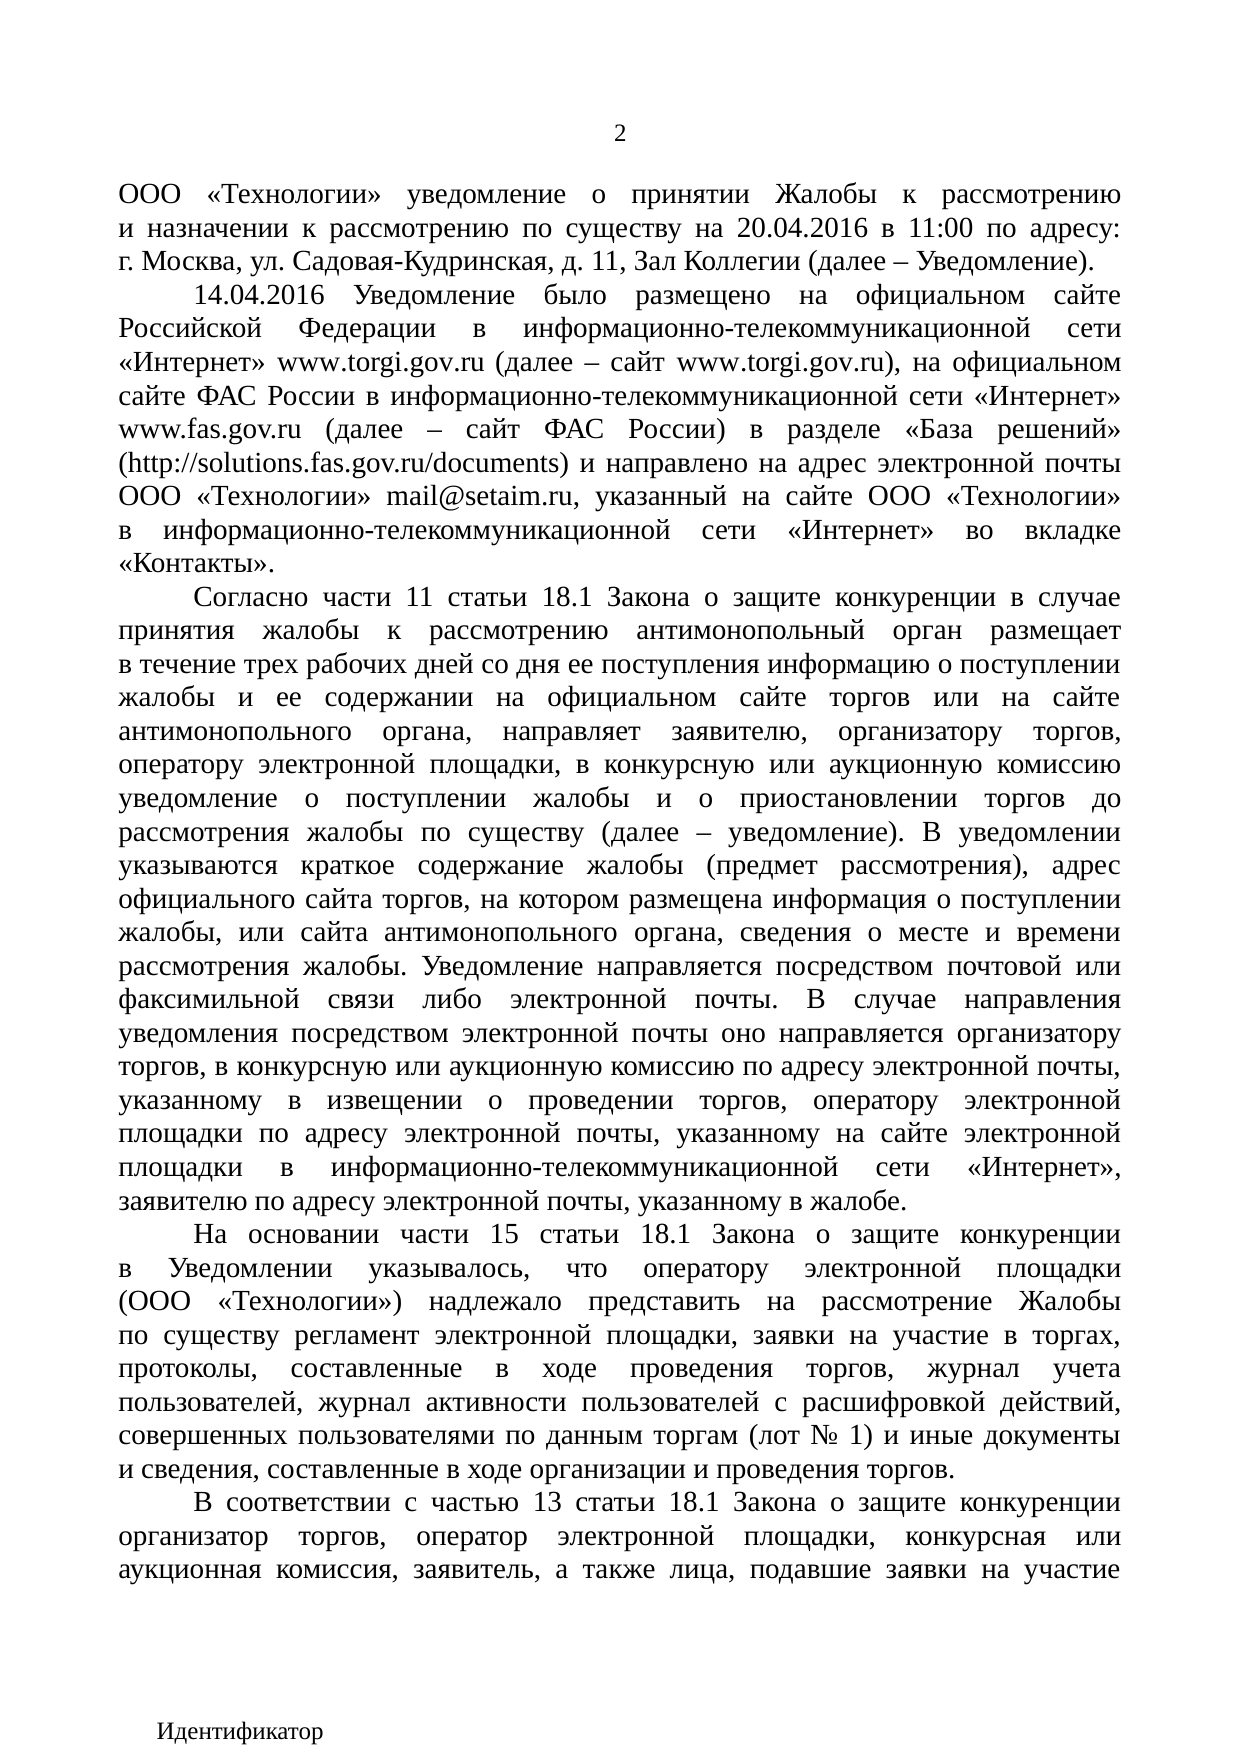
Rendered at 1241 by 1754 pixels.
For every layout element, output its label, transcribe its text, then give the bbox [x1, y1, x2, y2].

text Согласно части 11 статьи 18.1 Закона о защите конкуренции в случае принятия жалобы к рассмотрению антимонопольный орган размещает в течение трех рабочих дней со дня ее поступления информацию о поступлении жалобы и ее содержании на официальном сайте торгов или на сайте антимонопольного органа, направляет заявителю, организатору торгов, оператору электронной площадки, в конкурсную или аукционную комиссию уведомление о поступлении жалобы и о приостановлении торгов до рассмотрения жалобы по существу (далее – уведомление). В уведомлении указываются краткое содержание жалобы (предмет рассмотрения), адрес официального сайта торгов, на котором размещена информация о поступлении жалобы, или сайта антимонопольного органа, сведения о месте и времени рассмотрения жалобы. Уведомление направляется посредством почтовой или факсимильной связи либо электронной почты. В случае направления уведомления посредством электронной почты оно направляется организатору торгов, в конкурсную или аукционную комиссию по адресу электронной почты, указанному в извещении о проведении торгов, оператору электронной площадки по адресу электронной почты, указанному на сайте электронной площадки в информационно-телекоммуникационной сети «Интернет», заявителю по адресу электронной почты, указанному в жалобе. [118, 579, 1122, 1216]
text На основании части 15 статьи 18.1 Закона о защите конкуренции в Уведомлении указывалось, что оператору электронной площадки (ООО «Технологии») надлежало представить на рассмотрение Жалобы по существу регламент электронной площадки, заявки на участие в торгах, протоколы, составленные в ходе проведения торгов, журнал учета пользователей, журнал активности пользователей с расшифровкой действий, совершенных пользователями по данным торгам (лот № 1) и иные документы и сведения, составленные в ходе организации и проведения торгов. [118, 1216, 1122, 1484]
text В соответствии с частью 13 статьи 18.1 Закона о защите конкуренции организатор торгов, оператор электронной площадки, конкурсная или аукционная комиссия, заявитель, а также лица, подавшие заявки на участие [118, 1484, 1122, 1585]
text ООО «Технологии» уведомление о принятии Жалобы к рассмотрению и назначении к рассмотрению по существу на 20.04.2016 в 11:00 по адресу: г. Москва, ул. Садовая-Кудринская, д. 11, Зал Коллегии (далее – Уведомление). [118, 176, 1122, 277]
text 14.04.2016 Уведомление было размещено на официальном сайте Российской Федерации в информационно-телекоммуникационной сети «Интернет» www.torgi.gov.ru (далее – сайт www.torgi.gov.ru), на официальном сайте ФАС России в информационно-телекоммуникационной сети «Интернет» www.fas.gov.ru (далее – сайт ФАС России) в разделе «База решений» (http://solutions.fas.gov.ru/documents) и направлено на адрес электронной почты ООО «Технологии» mail@setaim.ru, указанный на сайте ООО «Технологии» в информационно-телекоммуникационной сети «Интернет» во вкладке «Контакты». [118, 277, 1122, 579]
